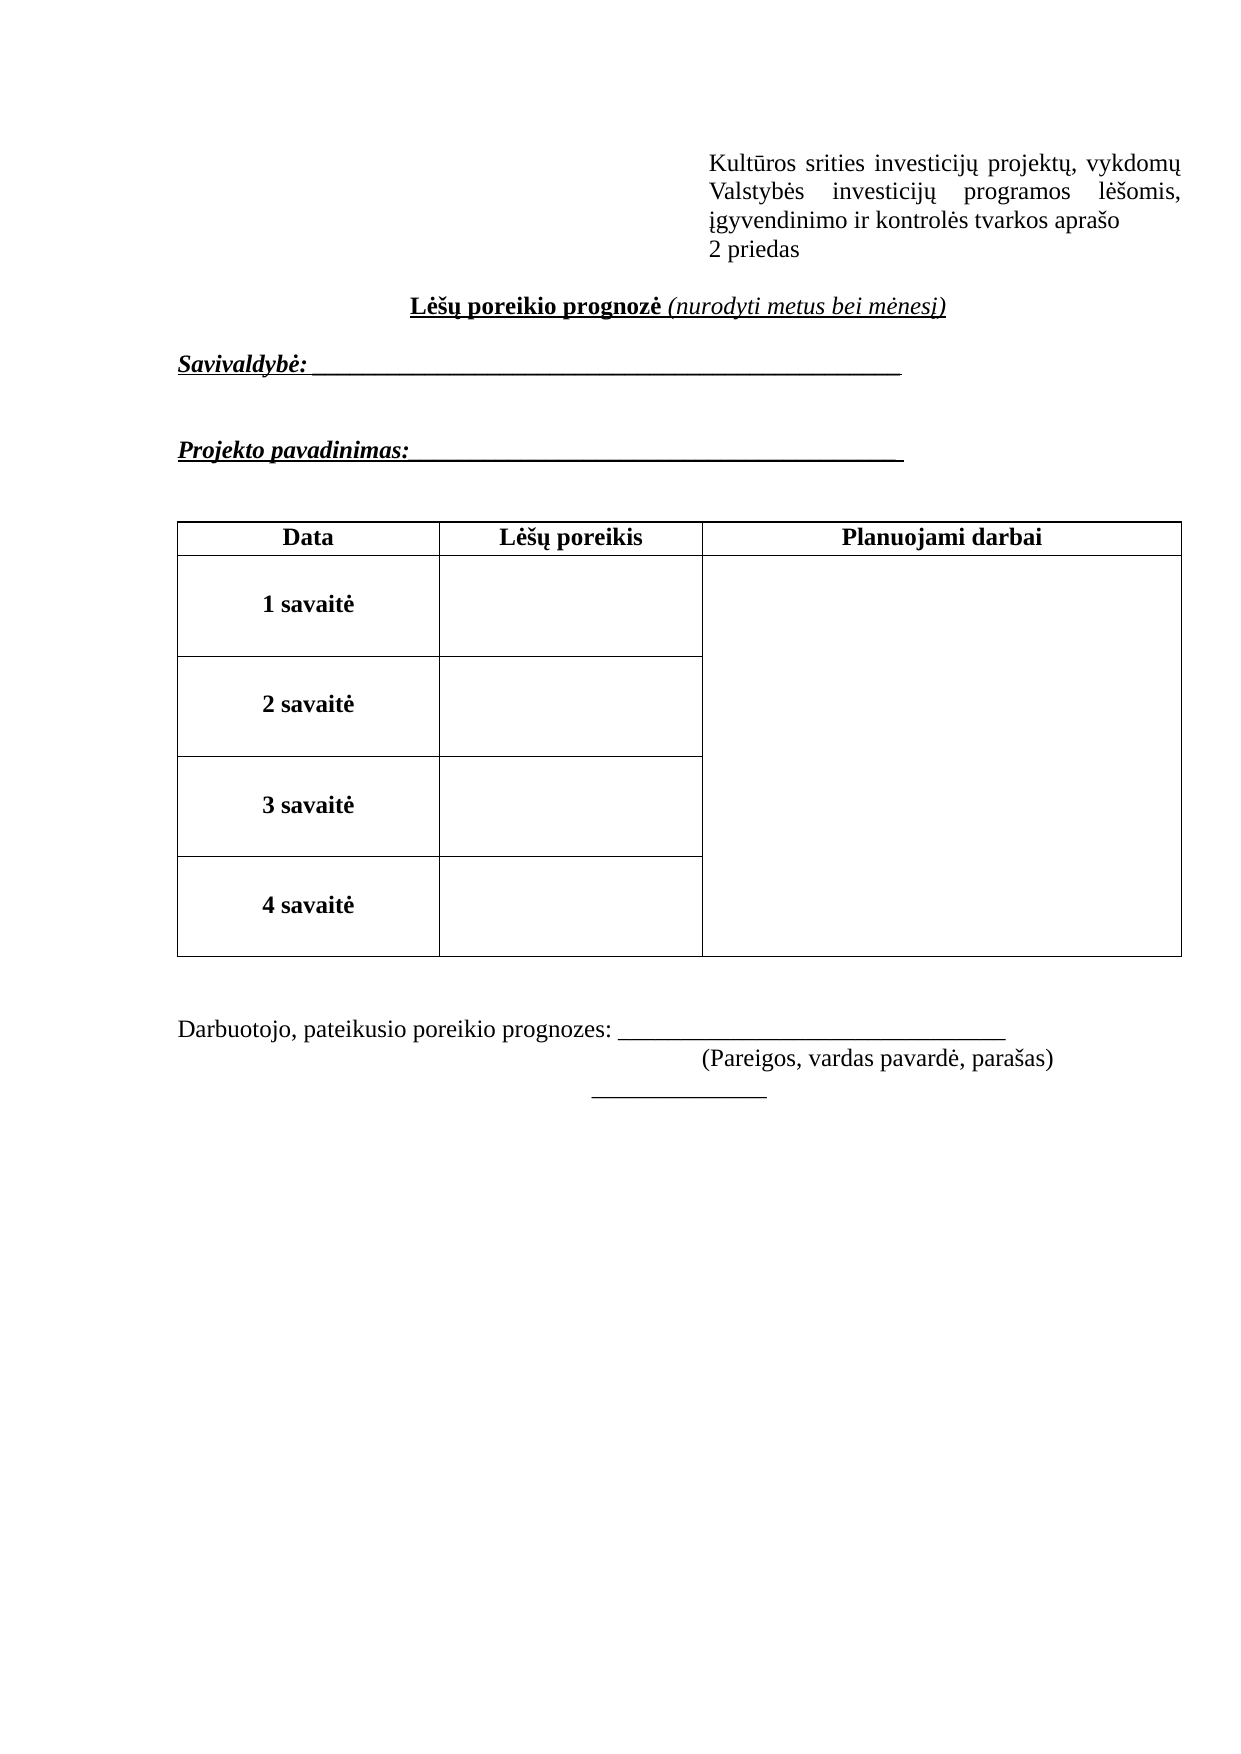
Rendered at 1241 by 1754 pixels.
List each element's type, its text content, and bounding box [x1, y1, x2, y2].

table_cell 3 savaitė [178, 757, 439, 856]
table_cell [440, 757, 702, 856]
table_header Data [178, 523, 439, 555]
table_cell [440, 556, 702, 656]
table_cell 4 savaitė [178, 857, 439, 956]
text Savivaldybė: _______________________________________________ [177, 349, 1181, 378]
table_cell 2 savaitė [178, 657, 439, 756]
text Lėšų poreikio prognozė (nurodyti metus bei mėnesį) [177, 291, 1181, 320]
table_cell [440, 857, 702, 956]
text 2 priedas [709, 234, 1181, 263]
table_cell 1 savaitė [178, 556, 439, 656]
text Kultūros srities investicijų projektų, vykdomų Valstybės investicijų programos lėšomis, įgyvendinimo ir kontrolės tvarkos aprašo [709, 148, 1181, 234]
text Projekto pavadinimas:_______________________________________ [177, 435, 1181, 464]
text Darbuotojo, pateikusio poreikio prognozes: _______________________________ [177, 1014, 1181, 1043]
text ______________ [177, 1072, 1181, 1101]
table_cell [440, 657, 702, 756]
table_cell [703, 556, 1181, 956]
table_header Lėšų poreikis [440, 523, 702, 555]
text (Pareigos, vardas pavardė, parašas) [177, 1043, 1181, 1072]
table_header Planuojami darbai [703, 523, 1181, 555]
